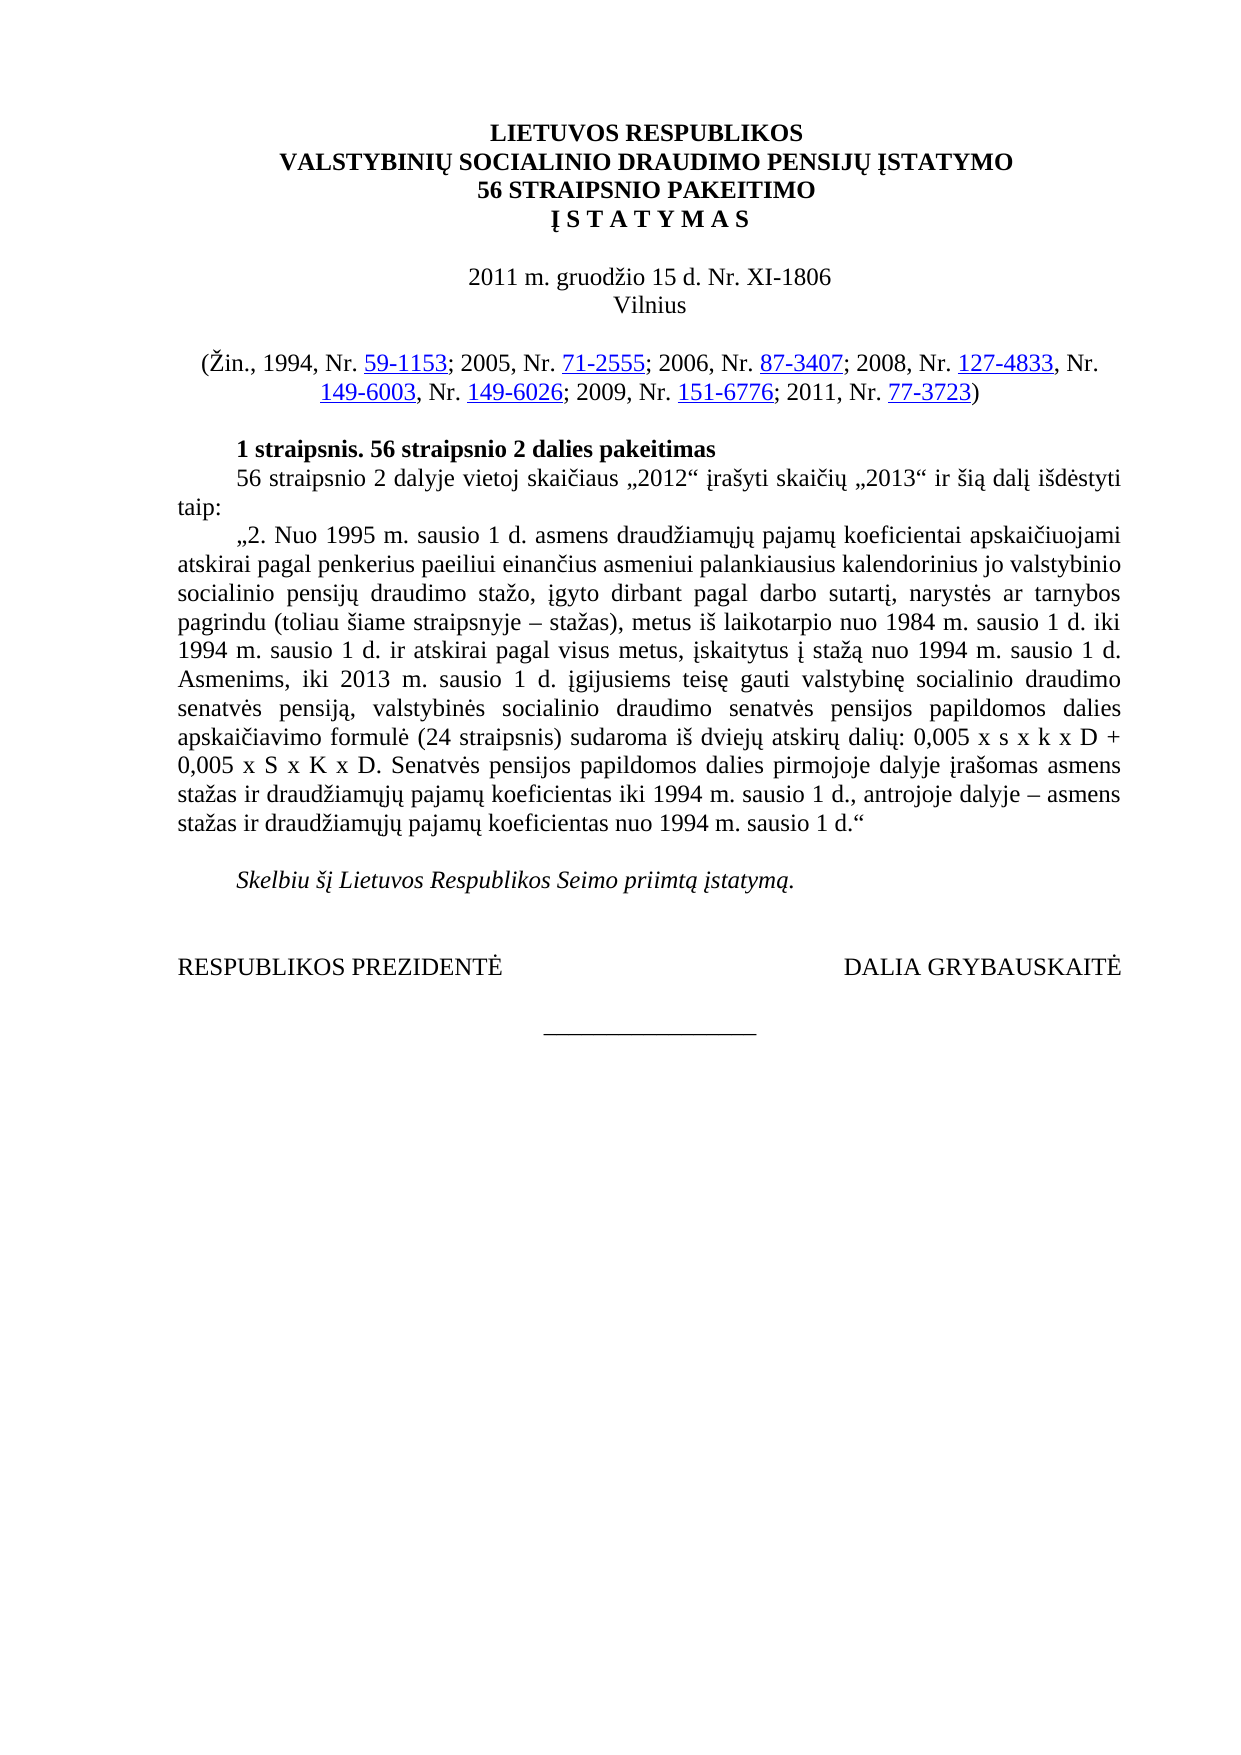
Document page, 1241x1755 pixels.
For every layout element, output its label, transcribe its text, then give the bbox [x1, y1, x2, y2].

text 1 straipsnis. 56 straipsnio 2 dalies pakeitimas [177, 434, 1122, 463]
text VALSTYBINIŲ SOCIALINIO DRAUDIMO PENSIJŲ ĮSTATYMO 56 STRAIPSNIO PAKEITIMO [177, 147, 1122, 204]
text RESPUBLIKOS PREZIDENTĖ DALIA GRYBAUSKAITĖ [177, 952, 1122, 981]
text 2011 m. gruodžio 15 d. Nr. XI-1806 [177, 262, 1122, 291]
text Vilnius [177, 291, 1122, 319]
text (Žin., 1994, Nr. 59-1153; 2005, Nr. 71-2555; 2006, Nr. 87-3407; 2008, Nr. 127-4833, Nr. 149-6003, Nr. 149-6026; 2009, Nr. 151-6776; 2011, Nr. 77-3723) [177, 348, 1122, 406]
text „2. Nuo 1995 m. sausio 1 d. asmens draudžiamųjų pajamų koeficientai apskaičiuojami atskirai pagal penkerius paeiliui einančius asmeniui palankiausius kalendorinius jo valstybinio socialinio pensijų draudimo stažo, įgyto dirbant pagal darbo sutartį, narystės ar tarnybos pagrindu (toliau šiame straipsnyje – stažas), metus iš laikotarpio nuo 1984 m. sausio 1 d. iki 1994 m. sausio 1 d. ir atskirai pagal visus metus, įskaitytus į stažą nuo 1994 m. sausio 1 d. Asmenims, iki 2013 m. sausio 1 d. įgijusiems teisę gauti valstybinę socialinio draudimo senatvės pensiją, valstybinės socialinio draudimo senatvės pensijos papildomos dalies apskaičiavimo formulė (24 straipsnis) sudaroma iš dviejų atskirų dalių: 0,005 x s x k x D + 0,005 x S x K x D. Senatvės pensijos papildomos dalies pirmojoje dalyje įrašomas asmens stažas ir draudžiamųjų pajamų koeficientas iki 1994 m. sausio 1 d., antrojoje dalyje – asmens stažas ir draudžiamųjų pajamų koeficientas nuo 1994 m. sausio 1 d.“ [177, 521, 1122, 837]
text _________________ [177, 1009, 1122, 1038]
text Skelbiu šį Lietuvos Respublikos Seimo priimtą įstatymą. [177, 866, 1122, 894]
text LIETUVOS RESPUBLIKOS [177, 118, 1122, 147]
text Į S T A T Y M A S [177, 204, 1122, 233]
text 56 straipsnio 2 dalyje vietoj skaičiaus „2012“ įrašyti skaičių „2013“ ir šią dalį išdėstyti taip: [177, 463, 1122, 521]
